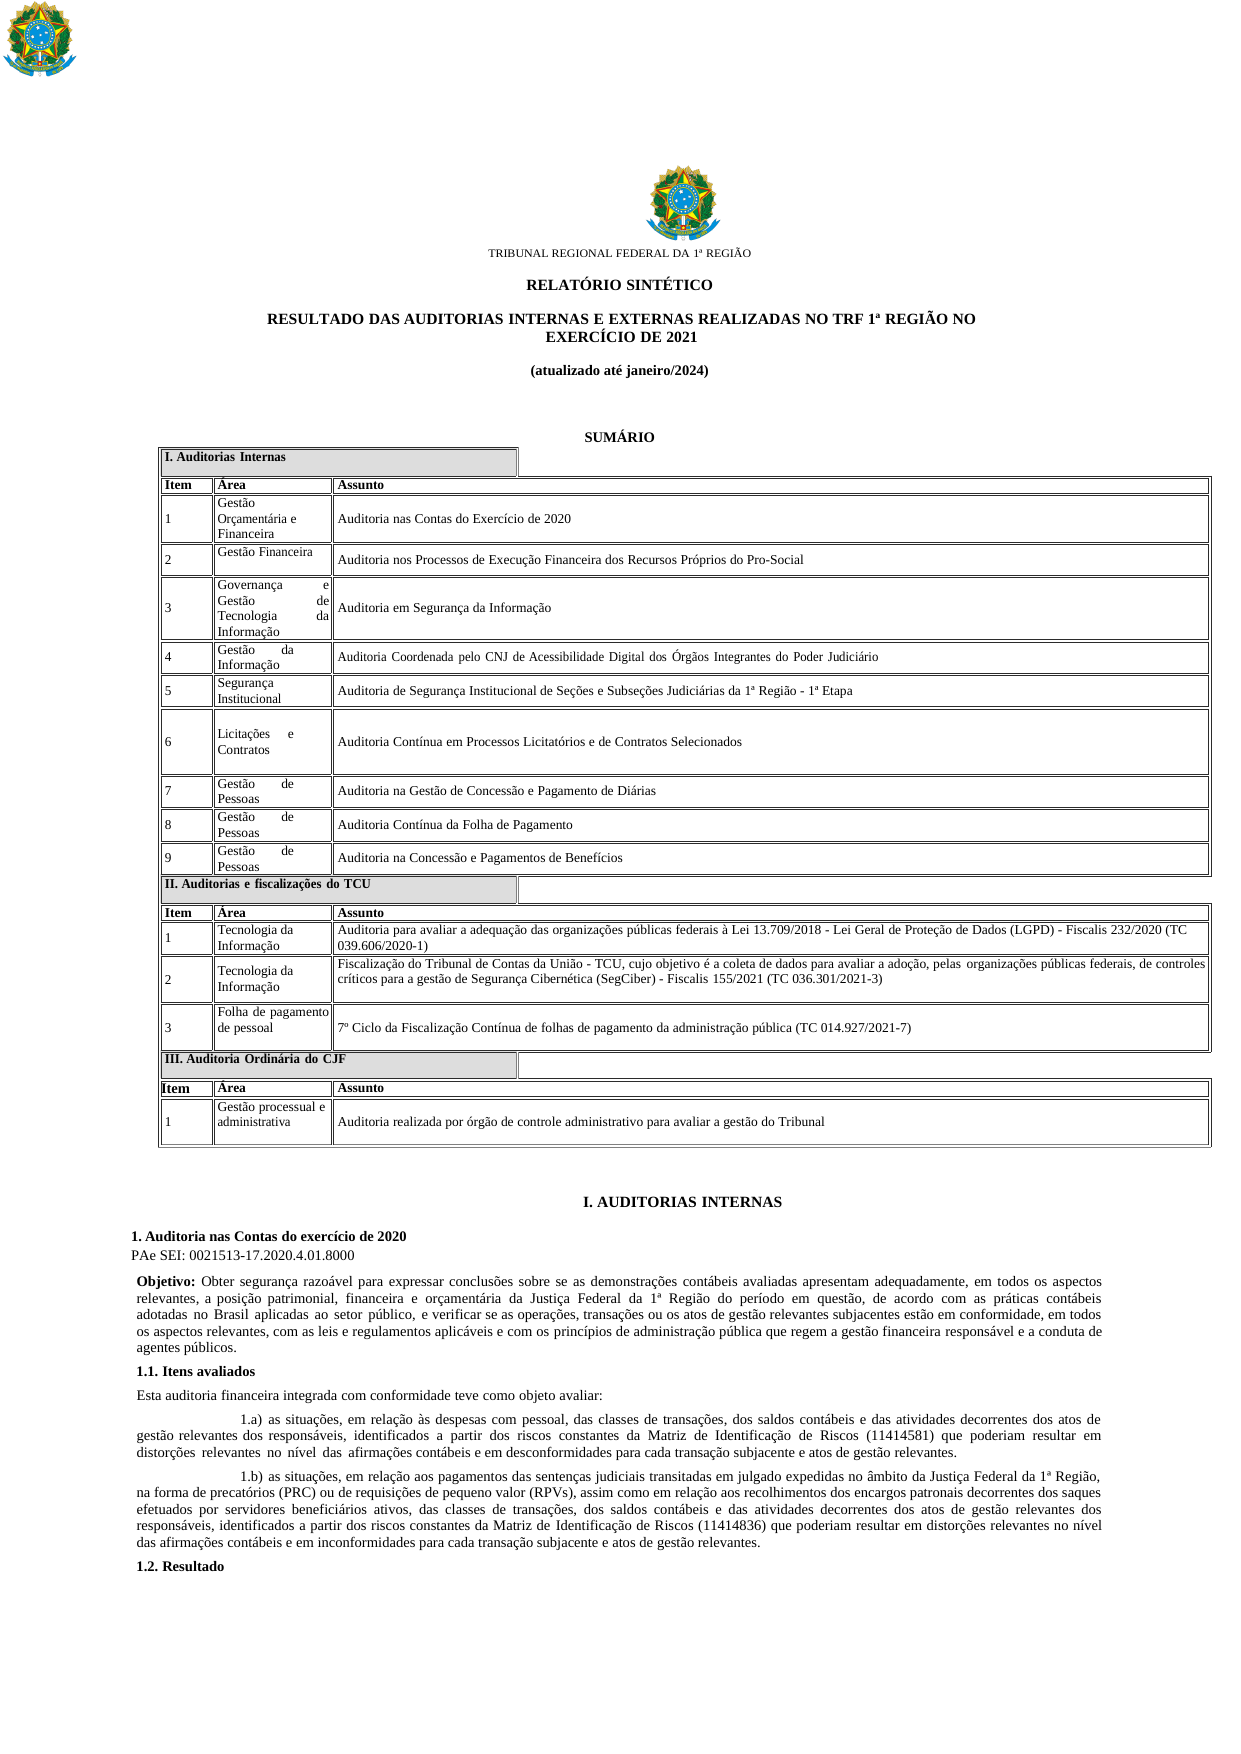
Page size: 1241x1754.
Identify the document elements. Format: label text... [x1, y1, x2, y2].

table_cell Auditoria em Segurança da Informação [334, 578, 1208, 639]
table_cell Auditoria nas Contas do Exercício de 2020 [334, 496, 1208, 542]
table_cell Auditoria Coordenada pelo CNJ de Acessibilidade Digital dos Órgãos Integrantes do Poder Judiciário [334, 643, 1208, 673]
subtitle (atualizado até janeiro/2024) [247, 362, 992, 379]
table_cell 1 [162, 496, 212, 542]
table_cell Auditoria nos Processos de Execução Financeira dos Recursos Próprios do Pro-Social [334, 545, 1208, 574]
table_cell Gestão processual e administrativa [215, 1100, 331, 1144]
table_cell Item [162, 1082, 212, 1096]
table_cell Assunto [334, 479, 1208, 493]
table_cell Área [215, 479, 331, 493]
table_cell III. Auditoria Ordinária do CJF [162, 1053, 516, 1078]
text Esta auditoria financeira integrada com conformidade teve como objeto avaliar: [136, 1387, 1122, 1403]
text TRIBUNAL REGIONAL FEDERAL DA 1ª REGIÃO [247, 246, 992, 259]
table_cell Auditoria na Concessão e Pagamentos de Benefícios [334, 844, 1208, 874]
table_cell 2 [162, 545, 212, 574]
table_cell Item [162, 906, 212, 920]
table_cell Auditoria na Gestão de Concessão e Pagamento de Diárias [334, 777, 1208, 807]
table_cell Licitações e Contratos [215, 710, 331, 773]
table_header I. Auditorias Internas [162, 450, 516, 476]
table_cell Assunto [334, 1082, 1208, 1096]
subtitle I. AUDITORIAS INTERNAS [583, 1192, 1122, 1210]
table_cell Governança e Gestão de Tecnologia da Informação [215, 578, 331, 639]
table_cell 4 [162, 643, 212, 673]
table_cell Folha de pagamento de pessoal [215, 1005, 331, 1049]
picture [643, 163, 723, 242]
table_cell Item [162, 479, 212, 493]
list as situações, em relação às despesas com pessoal, das classes de transações, dos saldos contábeis e das atividades decorrentes dos atos de gestão relevantes dos responsáveis, identificados a partir dos riscos constantes da Matriz de Identificação de Riscos (11414581) que poderiam resultar em distorções relevantes no nível das afirmações contábeis e em desconformidades para cada transação subjacente e atos de gestão relevantes. [136, 1411, 1103, 1460]
table_cell Auditoria Contínua em Processos Licitatórios e de Contratos Selecionados [334, 710, 1208, 773]
table_cell Tecnologia da Informação [215, 957, 331, 1002]
table_cell 5 [162, 676, 212, 706]
text RESULTADO DAS AUDITORIAS INTERNAS E EXTERNAS REALIZADAS NO TRF 1ª REGIÃO NO EXERCÍCIO DE 2021 [251, 310, 992, 346]
table_cell Gestão Financeira [215, 545, 331, 574]
table_cell Tecnologia da Informação [215, 923, 331, 953]
table_cell Gestão de Pessoas [215, 777, 331, 807]
table_cell 1 [162, 923, 212, 953]
table_cell 1 [162, 1100, 212, 1144]
table_cell Fiscalização do Tribunal de Contas da União - TCU, cujo objetivo é a coleta de dados para avaliar a adoção, pelas organizações públicas federais, de controles críticos para a gestão de Segurança Cibernética (SegCiber) - Fiscalis 155/2021 (TC 036.301/2021-3) [334, 957, 1208, 1002]
table_cell Assunto [334, 906, 1208, 920]
table_cell Gestão de Pessoas [215, 810, 331, 841]
table_cell 2 [162, 957, 212, 1002]
table_cell Auditoria Contínua da Folha de Pagamento [334, 810, 1208, 841]
text SUMÁRIO [247, 429, 992, 446]
table_cell 3 [162, 1005, 212, 1049]
table_cell 7º Ciclo da Fiscalização Contínua de folhas de pagamento da administração pública (TC 014.927/2021-7) [334, 1005, 1208, 1049]
table_cell 6 [162, 710, 212, 773]
text PAe SEI: 0021513-17.2020.4.01.8000 [131, 1247, 1122, 1264]
table_cell Segurança Institucional [215, 676, 331, 706]
table_cell Gestão da Informação [215, 643, 331, 673]
table_cell Área [215, 1082, 331, 1096]
subtitle Itens avaliados [136, 1363, 1122, 1379]
subtitle Resultado [136, 1557, 1122, 1574]
text Objetivo: Obter segurança razoável para expressar conclusões sobre se as demonstrações contábeis avaliadas apresentam adequadamente, em todos os aspectos relevantes, a posição patrimonial, financeira e orçamentária da Justiça Federal da 1ª Região do período em questão, de acordo com as práticas contábeis adotadas no Brasil aplicadas ao setor público, e verificar se as operações, transações ou os atos de gestão relevantes subjacentes estão em conformidade, em todos os aspectos relevantes, com as leis e regulamentos aplicáveis e com os princípios de administração pública que regem a gestão financeira responsável e a conduta de agentes públicos. [136, 1273, 1103, 1356]
table_cell Auditoria realizada por órgão de controle administrativo para avaliar a gestão do Tribunal [334, 1100, 1208, 1144]
table_cell Auditoria de Segurança Institucional de Seções e Subseções Judiciárias da 1ª Região - 1ª Etapa [334, 676, 1208, 706]
table_cell 8 [162, 810, 212, 841]
list as situações, em relação aos pagamentos das sentenças judiciais transitadas em julgado expedidas no âmbito da Justiça Federal da 1ª Região, na forma de precatórios (PRC) ou de requisições de pequeno valor (RPVs), assim como em relação aos recolhimentos dos encargos patronais decorrentes dos saques efetuados por servidores beneficiários ativos, das classes de transações, dos saldos contábeis e das atividades decorrentes dos atos de gestão relevantes dos responsáveis, identificados a partir dos riscos constantes da Matriz de Identificação de Riscos (11414836) que poderiam resultar em distorções relevantes no nível das afirmações contábeis e em inconformidades para cada transação subjacente e atos de gestão relevantes. [136, 1468, 1103, 1550]
table_cell Gestão Orçamentária e Financeira [215, 496, 331, 542]
subtitle Auditoria nas Contas do exercício de 2020 [131, 1228, 1122, 1245]
subtitle RELATÓRIO SINTÉTICO [247, 276, 992, 293]
table_cell 3 [162, 578, 212, 639]
table_cell Auditoria para avaliar a adequação das organizações públicas federais à Lei 13.709/2018 - Lei Geral de Proteção de Dados (LGPD) - Fiscalis 232/2020 (TC 039.606/2020-1) [334, 923, 1208, 953]
picture [0, 0, 79, 78]
table_cell 7 [162, 777, 212, 807]
table_cell II. Auditorias e fiscalizações do TCU [162, 877, 516, 903]
table_cell 9 [162, 844, 212, 874]
table_cell Área [215, 906, 331, 920]
table_cell Gestão de Pessoas [215, 844, 331, 874]
